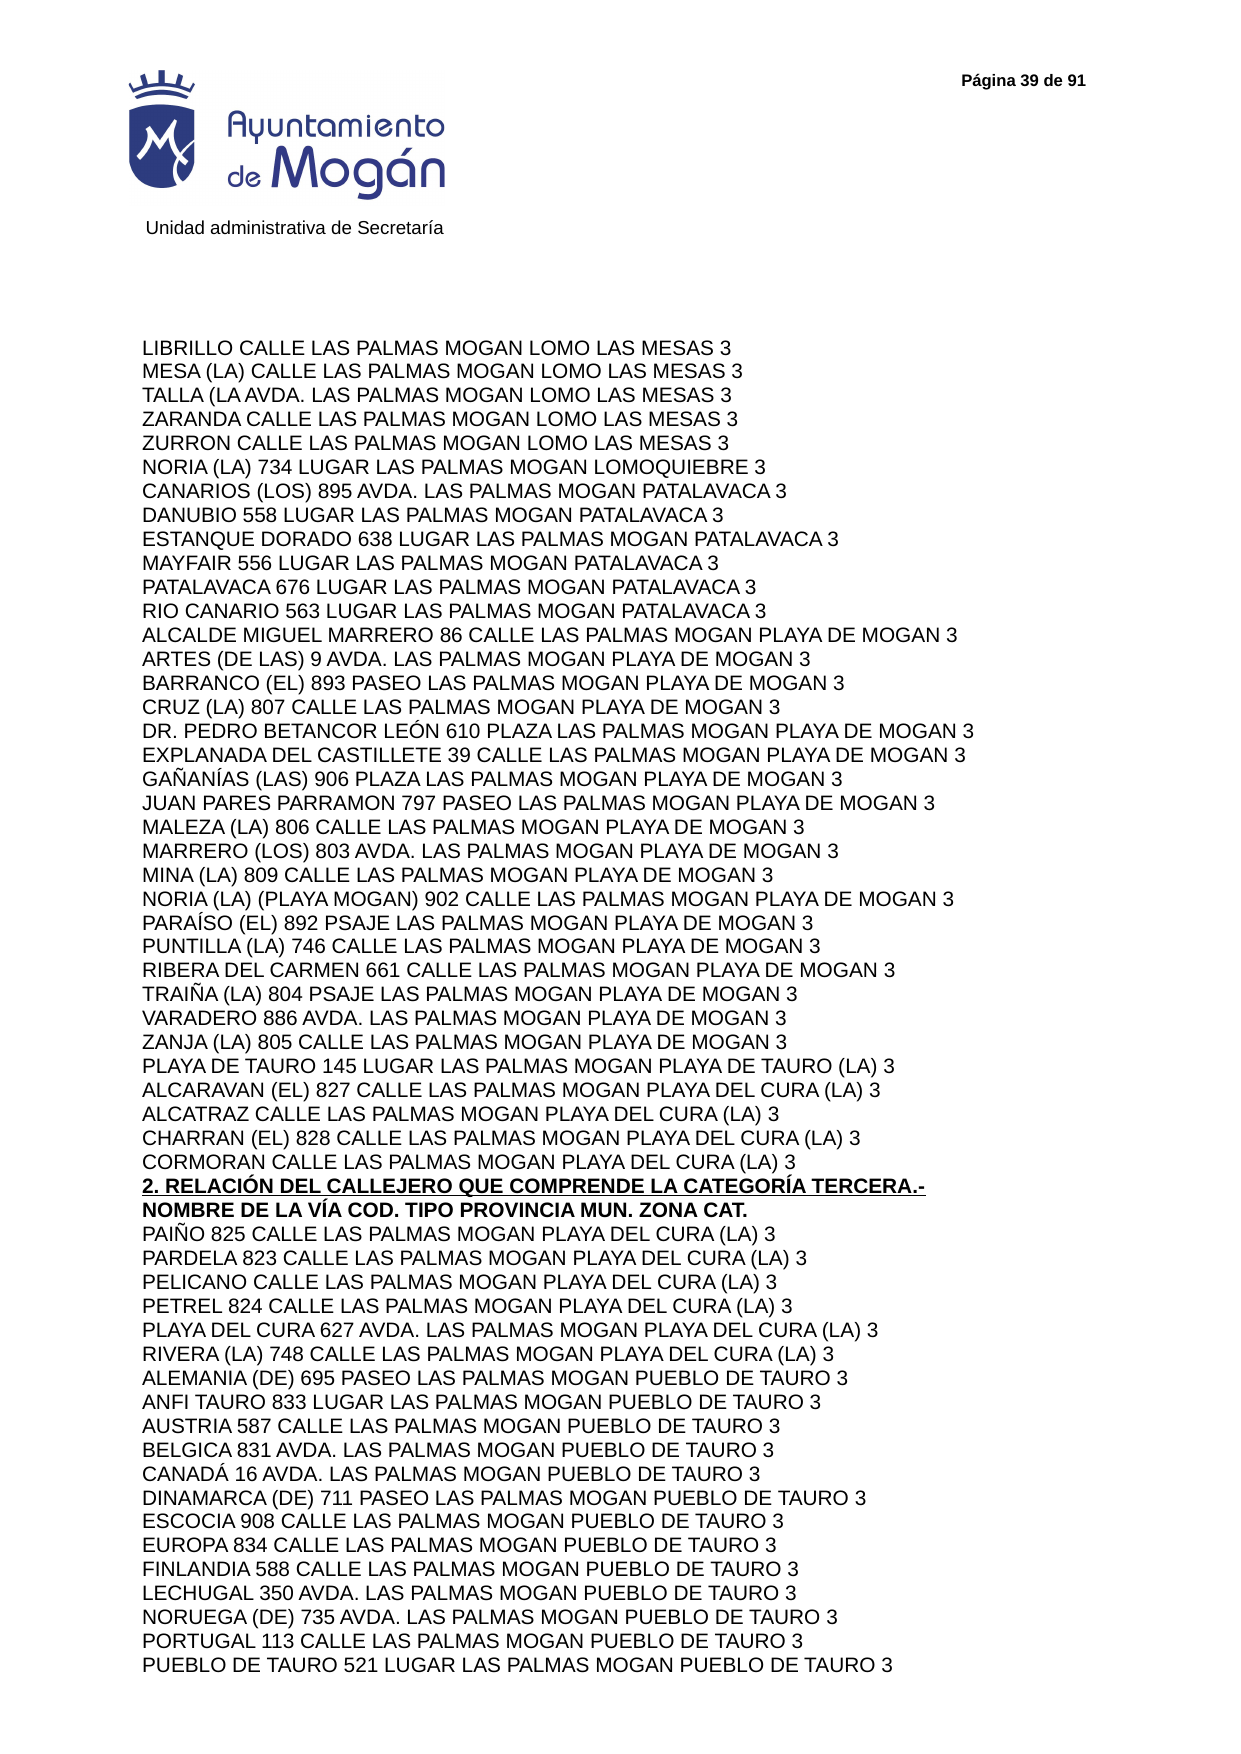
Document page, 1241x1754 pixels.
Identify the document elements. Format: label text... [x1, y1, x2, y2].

text PETREL 824 CALLE LAS PALMAS MOGAN PLAYA DEL CURA (LA) 3 [142, 1294, 1081, 1318]
text CANADÁ 16 AVDA. LAS PALMAS MOGAN PUEBLO DE TAURO 3 [142, 1461, 1081, 1485]
text TALLA (LA AVDA. LAS PALMAS MOGAN LOMO LAS MESAS 3 [142, 383, 1081, 407]
text MAYFAIR 556 LUGAR LAS PALMAS MOGAN PATALAVACA 3 [142, 551, 1081, 575]
text VARADERO 886 AVDA. LAS PALMAS MOGAN PLAYA DE MOGAN 3 [142, 1006, 1081, 1030]
text MINA (LA) 809 CALLE LAS PALMAS MOGAN PLAYA DE MOGAN 3 [142, 862, 1081, 886]
text 2. RELACIÓN DEL CALLEJERO QUE COMPRENDE LA CATEGORÍA TERCERA.- [142, 1174, 1081, 1198]
text ZANJA (LA) 805 CALLE LAS PALMAS MOGAN PLAYA DE MOGAN 3 [142, 1030, 1081, 1054]
text ALCATRAZ CALLE LAS PALMAS MOGAN PLAYA DEL CURA (LA) 3 [142, 1102, 1081, 1126]
text PAIÑO 825 CALLE LAS PALMAS MOGAN PLAYA DEL CURA (LA) 3 [142, 1222, 1081, 1246]
text EXPLANADA DEL CASTILLETE 39 CALLE LAS PALMAS MOGAN PLAYA DE MOGAN 3 [142, 743, 1081, 767]
text DINAMARCA (DE) 711 PASEO LAS PALMAS MOGAN PUEBLO DE TAURO 3 [142, 1485, 1081, 1509]
text CANARIOS (LOS) 895 AVDA. LAS PALMAS MOGAN PATALAVACA 3 [142, 479, 1081, 503]
text ANFI TAURO 833 LUGAR LAS PALMAS MOGAN PUEBLO DE TAURO 3 [142, 1389, 1081, 1413]
text FINLANDIA 588 CALLE LAS PALMAS MOGAN PUEBLO DE TAURO 3 [142, 1557, 1081, 1581]
text PORTUGAL 113 CALLE LAS PALMAS MOGAN PUEBLO DE TAURO 3 [142, 1629, 1081, 1653]
text CHARRAN (EL) 828 CALLE LAS PALMAS MOGAN PLAYA DEL CURA (LA) 3 [142, 1126, 1081, 1150]
picture [128, 70, 445, 206]
text RIO CANARIO 563 LUGAR LAS PALMAS MOGAN PATALAVACA 3 [142, 599, 1081, 623]
text ALEMANIA (DE) 695 PASEO LAS PALMAS MOGAN PUEBLO DE TAURO 3 [142, 1366, 1081, 1389]
text ZARANDA CALLE LAS PALMAS MOGAN LOMO LAS MESAS 3 [142, 407, 1081, 431]
text LIBRILLO CALLE LAS PALMAS MOGAN LOMO LAS MESAS 3 [142, 335, 1081, 359]
text JUAN PARES PARRAMON 797 PASEO LAS PALMAS MOGAN PLAYA DE MOGAN 3 [142, 791, 1081, 814]
text RIBERA DEL CARMEN 661 CALLE LAS PALMAS MOGAN PLAYA DE MOGAN 3 [142, 958, 1081, 982]
text EUROPA 834 CALLE LAS PALMAS MOGAN PUEBLO DE TAURO 3 [142, 1533, 1081, 1557]
text NORIA (LA) (PLAYA MOGAN) 902 CALLE LAS PALMAS MOGAN PLAYA DE MOGAN 3 [142, 886, 1081, 910]
text NORUEGA (DE) 735 AVDA. LAS PALMAS MOGAN PUEBLO DE TAURO 3 [142, 1605, 1081, 1629]
text AUSTRIA 587 CALLE LAS PALMAS MOGAN PUEBLO DE TAURO 3 [142, 1413, 1081, 1437]
text MESA (LA) CALLE LAS PALMAS MOGAN LOMO LAS MESAS 3 [142, 359, 1081, 383]
text LECHUGAL 350 AVDA. LAS PALMAS MOGAN PUEBLO DE TAURO 3 [142, 1581, 1081, 1605]
text MALEZA (LA) 806 CALLE LAS PALMAS MOGAN PLAYA DE MOGAN 3 [142, 814, 1081, 838]
text ESCOCIA 908 CALLE LAS PALMAS MOGAN PUEBLO DE TAURO 3 [142, 1509, 1081, 1533]
text RIVERA (LA) 748 CALLE LAS PALMAS MOGAN PLAYA DEL CURA (LA) 3 [142, 1342, 1081, 1366]
text NOMBRE DE LA VÍA COD. TIPO PROVINCIA MUN. ZONA CAT. [142, 1198, 1081, 1222]
text NORIA (LA) 734 LUGAR LAS PALMAS MOGAN LOMOQUIEBRE 3 [142, 455, 1081, 479]
text TRAIÑA (LA) 804 PSAJE LAS PALMAS MOGAN PLAYA DE MOGAN 3 [142, 982, 1081, 1006]
text PLAYA DEL CURA 627 AVDA. LAS PALMAS MOGAN PLAYA DEL CURA (LA) 3 [142, 1318, 1081, 1342]
text MARRERO (LOS) 803 AVDA. LAS PALMAS MOGAN PLAYA DE MOGAN 3 [142, 838, 1081, 862]
text PUNTILLA (LA) 746 CALLE LAS PALMAS MOGAN PLAYA DE MOGAN 3 [142, 934, 1081, 958]
text ESTANQUE DORADO 638 LUGAR LAS PALMAS MOGAN PATALAVACA 3 [142, 527, 1081, 551]
text CRUZ (LA) 807 CALLE LAS PALMAS MOGAN PLAYA DE MOGAN 3 [142, 695, 1081, 719]
text ALCARAVAN (EL) 827 CALLE LAS PALMAS MOGAN PLAYA DEL CURA (LA) 3 [142, 1078, 1081, 1102]
text ZURRON CALLE LAS PALMAS MOGAN LOMO LAS MESAS 3 [142, 431, 1081, 455]
text BARRANCO (EL) 893 PASEO LAS PALMAS MOGAN PLAYA DE MOGAN 3 [142, 671, 1081, 695]
text ALCALDE MIGUEL MARRERO 86 CALLE LAS PALMAS MOGAN PLAYA DE MOGAN 3 [142, 623, 1081, 647]
text PELICANO CALLE LAS PALMAS MOGAN PLAYA DEL CURA (LA) 3 [142, 1270, 1081, 1294]
text PARDELA 823 CALLE LAS PALMAS MOGAN PLAYA DEL CURA (LA) 3 [142, 1246, 1081, 1270]
text PUEBLO DE TAURO 521 LUGAR LAS PALMAS MOGAN PUEBLO DE TAURO 3 [142, 1653, 1081, 1677]
text PATALAVACA 676 LUGAR LAS PALMAS MOGAN PATALAVACA 3 [142, 575, 1081, 599]
text BELGICA 831 AVDA. LAS PALMAS MOGAN PUEBLO DE TAURO 3 [142, 1437, 1081, 1461]
text DR. PEDRO BETANCOR LEÓN 610 PLAZA LAS PALMAS MOGAN PLAYA DE MOGAN 3 [142, 719, 1081, 743]
text PARAÍSO (EL) 892 PSAJE LAS PALMAS MOGAN PLAYA DE MOGAN 3 [142, 910, 1081, 934]
text CORMORAN CALLE LAS PALMAS MOGAN PLAYA DEL CURA (LA) 3 [142, 1150, 1081, 1174]
text PLAYA DE TAURO 145 LUGAR LAS PALMAS MOGAN PLAYA DE TAURO (LA) 3 [142, 1054, 1081, 1078]
text DANUBIO 558 LUGAR LAS PALMAS MOGAN PATALAVACA 3 [142, 503, 1081, 527]
text ARTES (DE LAS) 9 AVDA. LAS PALMAS MOGAN PLAYA DE MOGAN 3 [142, 647, 1081, 671]
text GAÑANÍAS (LAS) 906 PLAZA LAS PALMAS MOGAN PLAYA DE MOGAN 3 [142, 767, 1081, 791]
